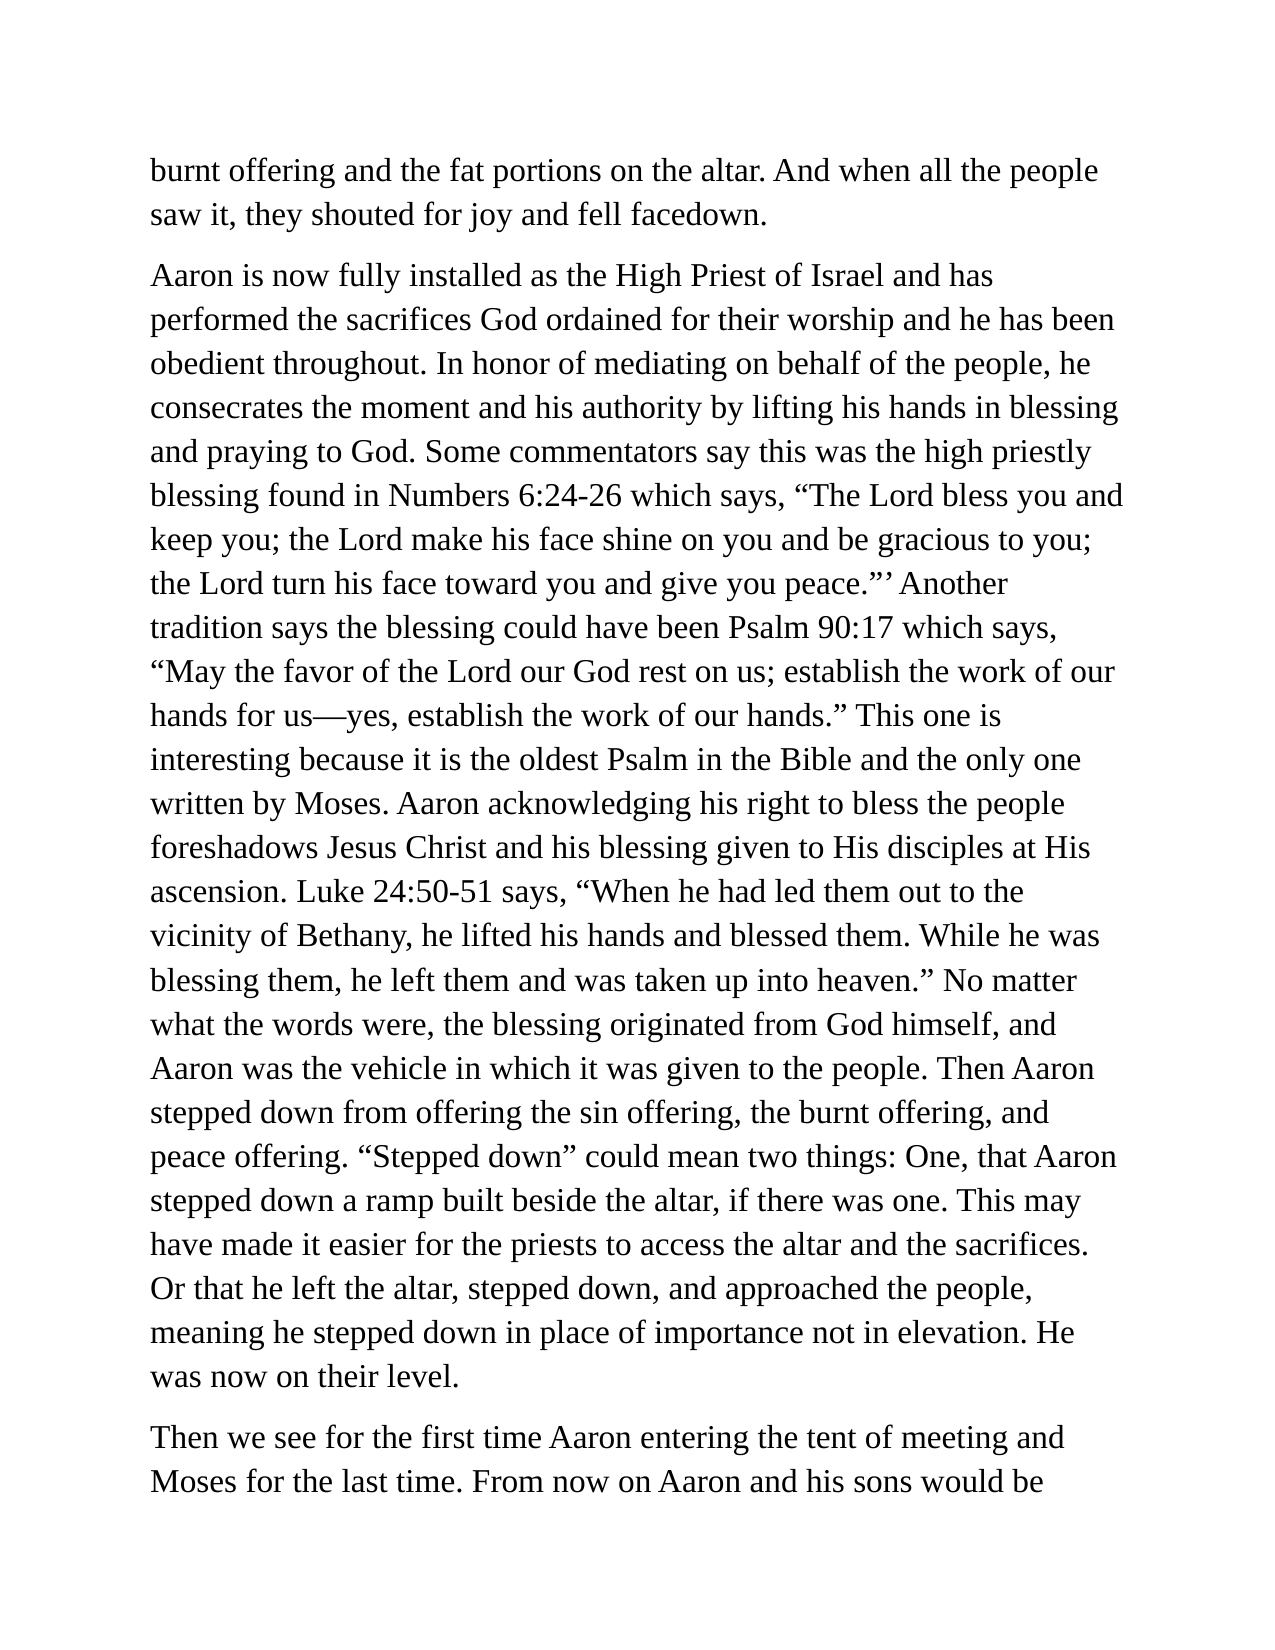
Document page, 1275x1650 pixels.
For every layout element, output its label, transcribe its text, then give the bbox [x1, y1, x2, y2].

text burnt offering and the fat portions on the altar. And when all the people saw it, they shouted for joy and fell facedown. [150, 150, 1125, 232]
text Aaron is now fully installed as the High Priest of Israel and has performed the sacrifices God ordained for their worship and he has been obedient throughout. In honor of mediating on behalf of the people, he consecrates the moment and his authority by lifting his hands in blessing and praying to God. Some commentators say this was the high priestly blessing found in Numbers 6:24-26 which says, “The Lord bless you and keep you; the Lord make his face shine on you and be gracious to you; the Lord turn his face toward you and give you peace.”’ Another tradition says the blessing could have been Psalm 90:17 which says, “May the favor of the Lord our God rest on us; establish the work of our hands for us—yes, establish the work of our hands.” This one is interesting because it is the oldest Psalm in the Bible and the only one written by Moses. Aaron acknowledging his right to bless the people foreshadows Jesus Christ and his blessing given to His disciples at His ascension. Luke 24:50-51 says, “When he had led them out to the vicinity of Bethany, he lifted his hands and blessed them. While he was blessing them, he left them and was taken up into heaven.” No matter what the words were, the blessing originated from God himself, and Aaron was the vehicle in which it was given to the people. Then Aaron stepped down from offering the sin offering, the burnt offering, and peace offering. “Stepped down” could mean two things: One, that Aaron stepped down a ramp built beside the altar, if there was one. This may have made it easier for the priests to access the altar and the sacrifices. Or that he left the altar, stepped down, and approached the people, meaning he stepped down in place of importance not in elevation. He was now on their level. [150, 255, 1125, 1395]
text Then we see for the first time Aaron entering the tent of meeting and Moses for the last time. From now on Aaron and his sons would be [150, 1417, 1125, 1499]
